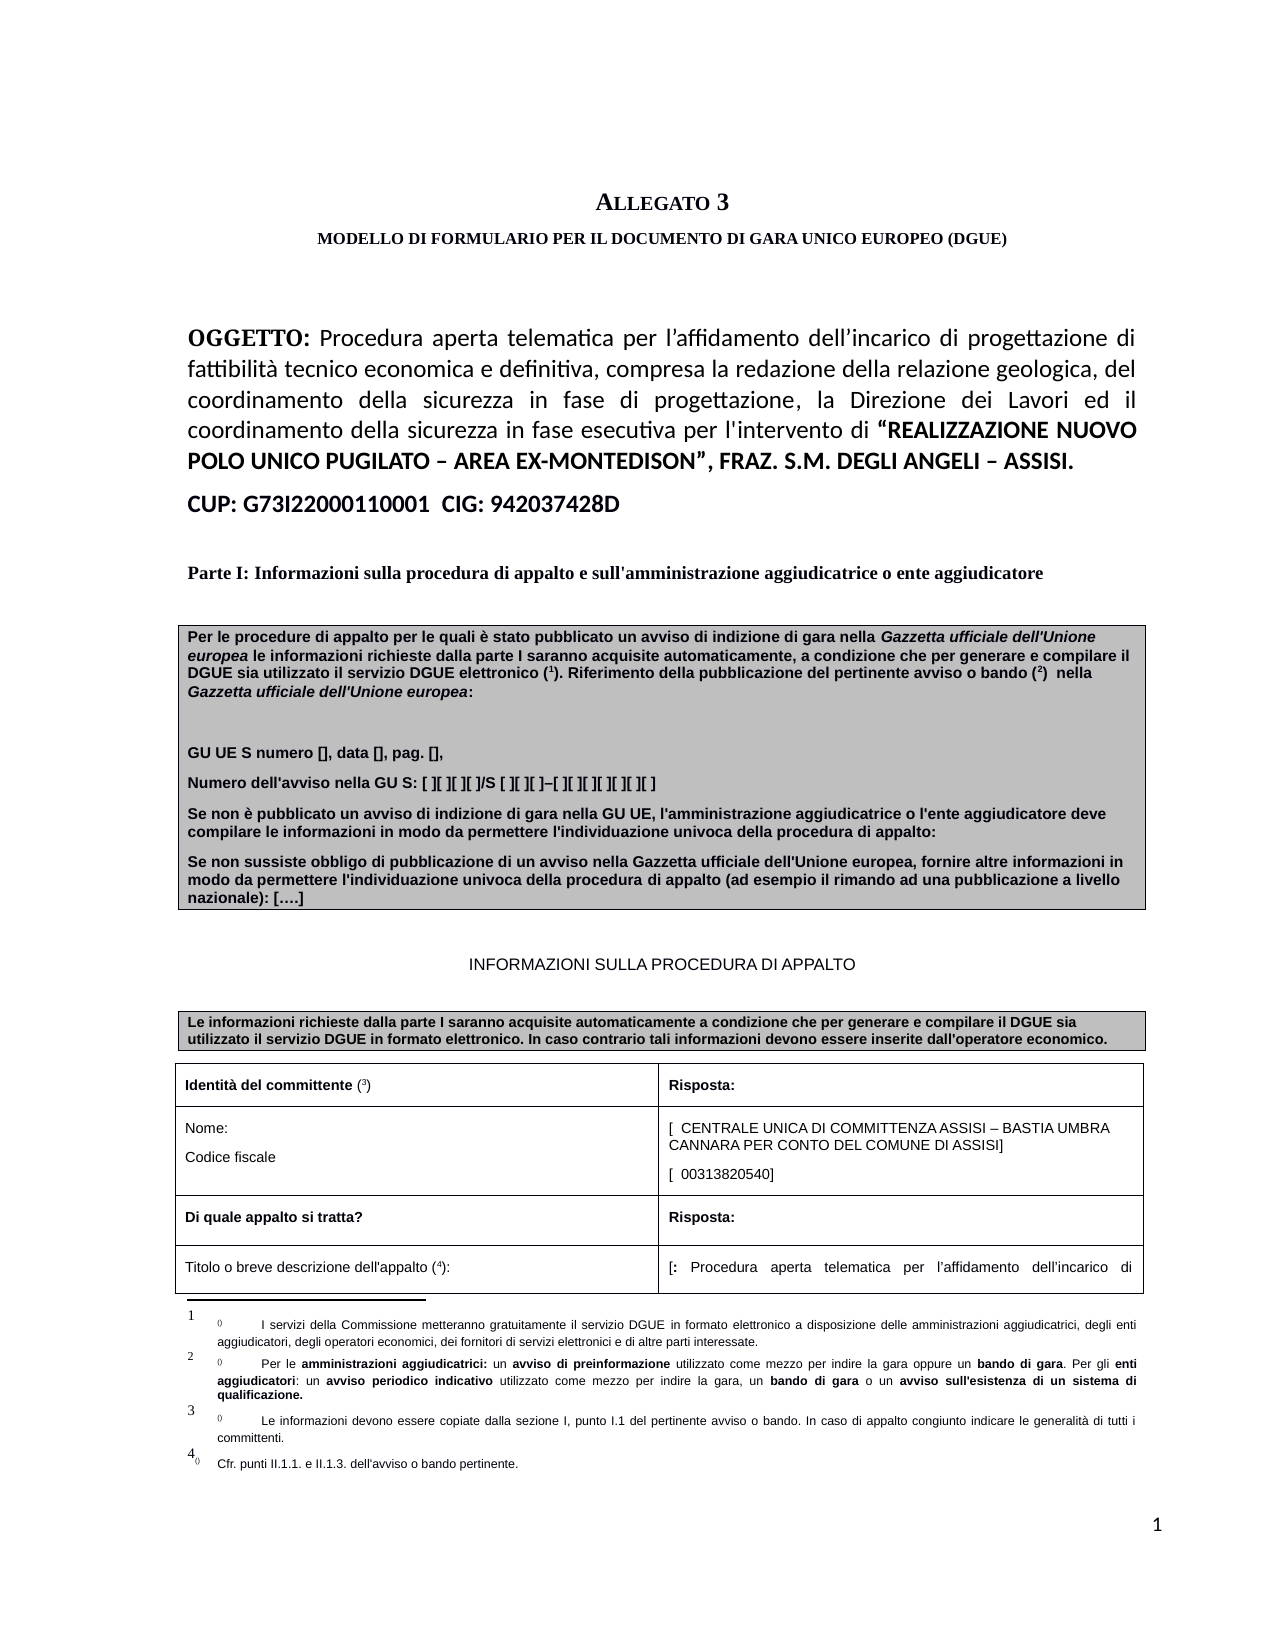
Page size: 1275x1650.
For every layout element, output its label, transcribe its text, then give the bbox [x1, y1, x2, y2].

text Se non è pubblicato un avviso di indizione di gara nella GU UE, l'amministrazione aggiudicatrice o l'ente aggiudicatore deve compilare le informazioni in modo da permettere l'individuazione univoca della procedura di appalto: [179, 801, 1145, 840]
subtitle Allegato 3 [187, 187, 1137, 216]
table_cell [: Procedura aperta telematica per l’affidamento dell’incarico di [659, 1246, 1143, 1292]
title Informazioni sulla procedura di appalto [187, 954, 1137, 973]
text Numero dell'avviso nella GU S: [ ][ ][ ][ ]/S [ ][ ][ ]–[ ][ ][ ][ ][ ][ ][ ] [179, 771, 1145, 792]
text GU UE S numero [], data [], pag. [], [179, 740, 1145, 761]
table_header Risposta: [659, 1064, 1143, 1106]
text OGGETTO: Procedura aperta telematica per l’affidamento dell’incarico di progettazione di fattibilità tecnico economica e definitiva, compresa la redazione della relazione geologica, del coordinamento della sicurezza in fase di progettazione, la Direzione dei Lavori ed il coordinamento della sicurezza in fase esecutiva per l'intervento di “REALIZZAZIONE NUOVO POLO UNICO PUGILATO – AREA EX-MONTEDISON”, FRAZ. S.M. DEGLI ANGELI – ASSISI. [187, 322, 1137, 475]
text Le informazioni richieste dalla parte I saranno acquisite automaticamente a condizione che per generare e compilare il DGUE sia utilizzato il servizio DGUE in formato elettronico. In caso contrario tali informazioni devono essere inserite dall'operatore economico. [179, 1012, 1145, 1050]
table_cell Titolo o breve descrizione dell'appalto (): [176, 1246, 658, 1292]
table_cell [ CENTRALE UNICA DI COMMITTENZA ASSISI – BASTIA UMBRA CANNARA PER CONTO DEL COMUNE DI ASSISI] [ 00313820540] [659, 1107, 1143, 1195]
text Modello di formulario per il documento di gara unico europeo (DGUE) [187, 229, 1137, 248]
table_cell Risposta: [659, 1196, 1143, 1245]
table_cell Di quale appalto si tratta? [176, 1196, 658, 1245]
text () Per le amministrazioni aggiudicatrici: un avviso di preinformazione utilizzato come mezzo per indire la gara oppure un bando di gara. Per gli enti aggiudicatori: un avviso periodico indicativo utilizzato come mezzo per indire la gara, un bando di gara o un avviso sull'esistenza di un sistema di qualificazione. [187, 1349, 1137, 1402]
text CUP: G73I22000110001 CIG: 942037428D [187, 488, 1137, 518]
title Parte I: Informazioni sulla procedura di appalto e sull'amministrazione aggiudicatrice o ente aggiudicatore [187, 562, 1137, 584]
text Se non sussiste obbligo di pubblicazione di un avviso nella Gazzetta ufficiale dell'Unione europea, fornire altre informazioni in modo da permettere l'individuazione univoca della procedura di appalto (ad esempio il rimando ad una pubblicazione a livello nazionale): [….] [179, 850, 1145, 909]
table_header Identità del committente () [176, 1064, 658, 1106]
text () I servizi della Commissione metteranno gratuitamente il servizio DGUE in formato elettronico a disposizione delle amministrazioni aggiudicatrici, degli enti aggiudicatori, degli operatori economici, dei fornitori di servizi elettronici e di altre parti interessate. [187, 1306, 1137, 1349]
table_cell Nome: Codice fiscale [176, 1107, 658, 1195]
text Per le procedure di appalto per le quali è stato pubblicato un avviso di indizione di gara nella Gazzetta ufficiale dell'Unione europea le informazioni richieste dalla parte I saranno acquisite automaticamente, a condizione che per generare e compilare il DGUE sia utilizzato il servizio DGUE elettronico (). Riferimento della pubblicazione del pertinente avviso o bando () nella Gazzetta ufficiale dell'Unione europea: [179, 626, 1145, 700]
